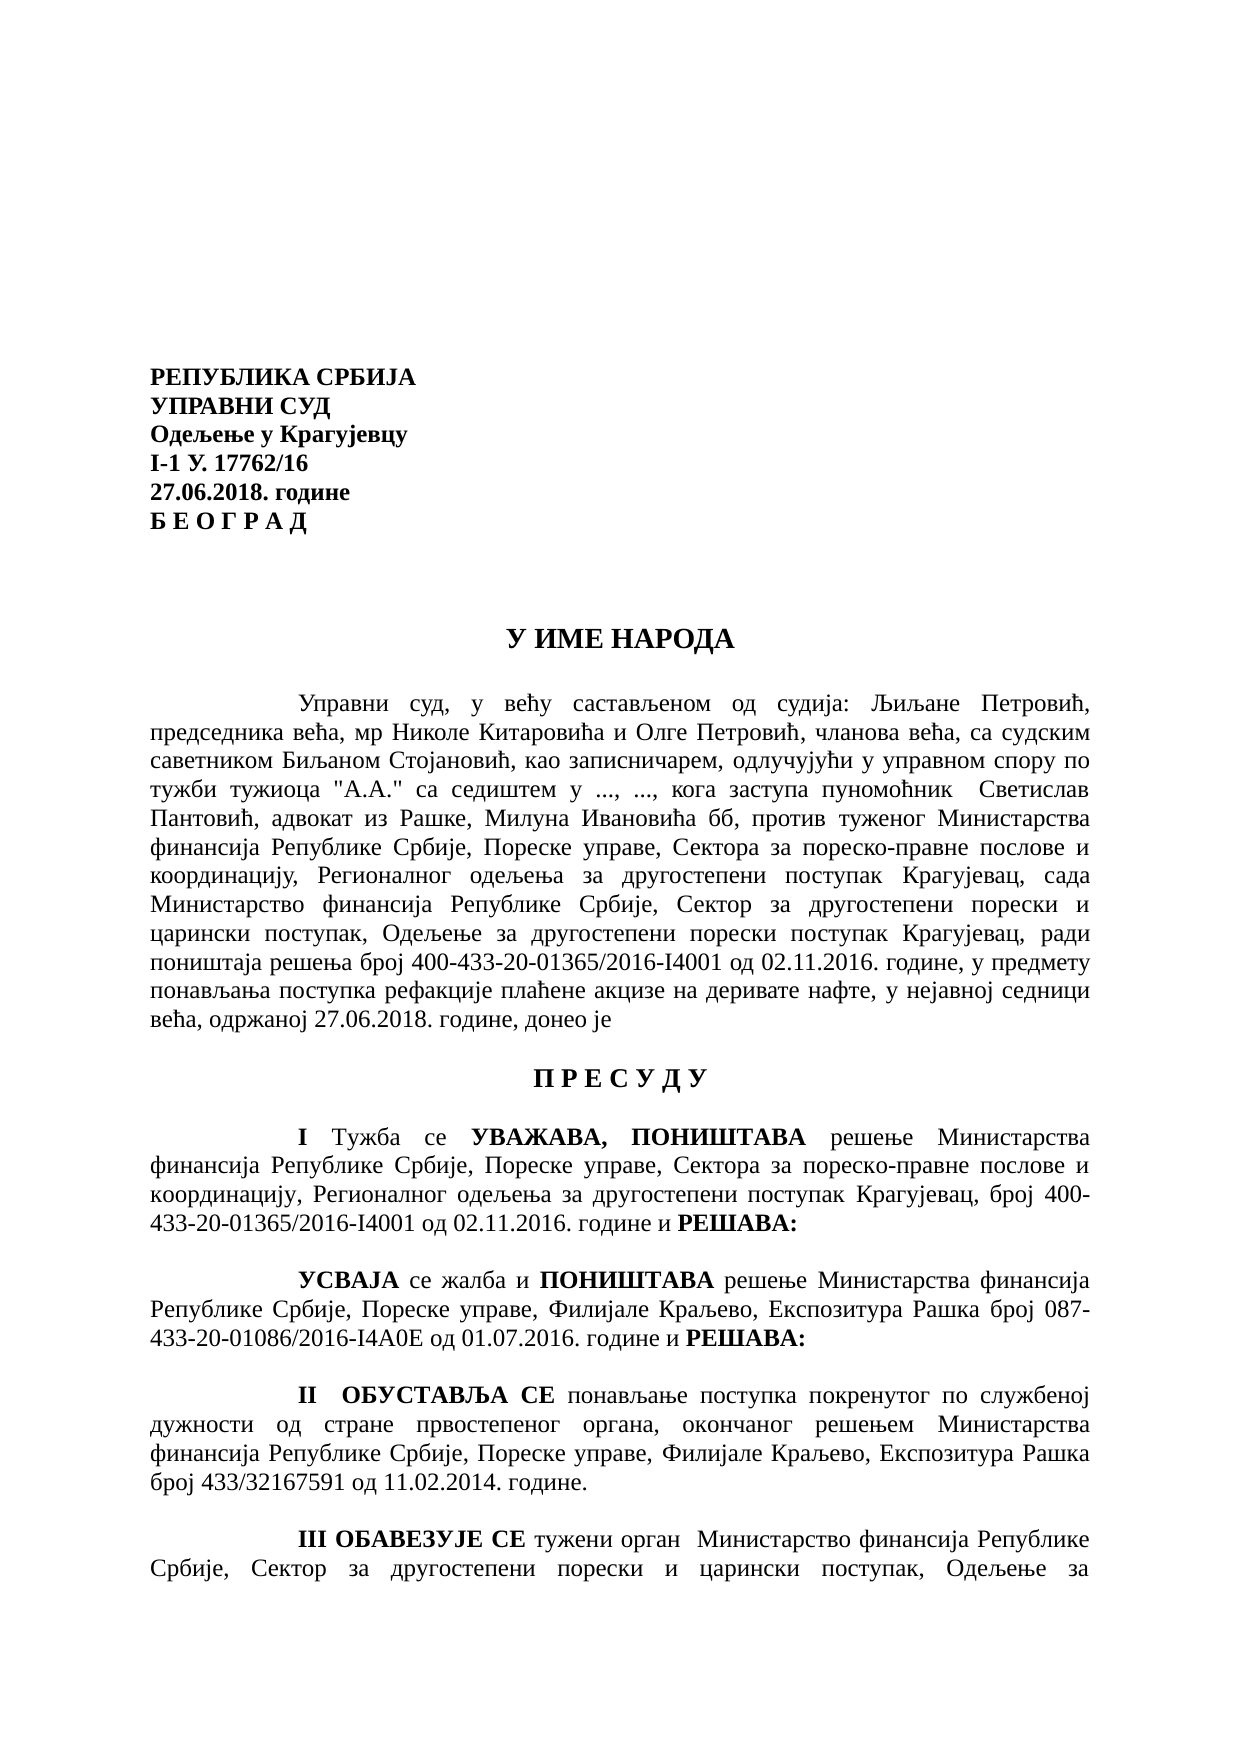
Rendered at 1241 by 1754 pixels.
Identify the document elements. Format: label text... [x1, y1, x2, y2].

text I Тужба се УВАЖАВА, ПОНИШТАВА решење Министарства финансија Републике Србије, Пореске управе, Сектора за пореско-правне послове и координацију, Регионалног одељења за другостепени поступак Крагујевац, број 400-433-20-01365/2016-I4001 од 02.11.2016. године и РЕШАВА: [150, 1122, 1090, 1237]
text УСВАЈА се жалба и ПОНИШТАВА решење Министарства финансија Републике Србије, Пореске управе, Филијале Краљево, Експозитура Рашка број 087-433-20-01086/2016-I4A0Е од 01.07.2016. године и РЕШАВА: [150, 1265, 1090, 1352]
text Одељење у Крагујевцу [150, 419, 1090, 448]
text П Р Е С У Д У [150, 1062, 1090, 1093]
text УПРАВНИ СУД [150, 391, 1090, 419]
text I-1 У. 17762/16 [150, 448, 1090, 477]
text III ОБАВЕЗУЈЕ СЕ тужени орган Министарство финансија Републике Србије, Сектор за другостепени порески и царински поступак, Одељење за [150, 1524, 1090, 1582]
text Управни суд, у већу састављеном од судија: Љиљане Петровић, председника већа, мр Николе Китаровића и Олге Петровић, чланова већа, са судским саветником Биљаном Стојановић, као записничарем, одлучујући у управном спору по тужби тужиоца "А.А." са седиштем у ..., ..., кога заступа пуномоћник Светислав Пантовић, адвокат из Рашке, Милуна Ивановића бб, против туженог Министарства финансија Републике Србије, Пореске управе, Сектора за пореско-правне послове и координацију, Регионалног одељења за другостепени поступак Крагујевац, сада Министарство финансија Републике Србије, Сектор за другостепени порески и царински поступак, Одељење за другостепени порески поступак Крагујевац, ради поништаја решења број 400-433-20-01365/2016-I4001 од 02.11.2016. године, у предмету понављања поступка рефакције плаћене акцизе на деривате нафте, у нејавној седници већа, одржаној 27.06.2018. године, донео је [150, 688, 1090, 1033]
text РЕПУБЛИКА СРБИЈА [150, 362, 1090, 391]
text Б Е О Г Р А Д [150, 506, 1090, 534]
text 27.06.2018. године [150, 477, 1090, 506]
text У ИМЕ НАРОДА [150, 621, 1090, 654]
text II ОБУСТАВЉА СЕ понављање поступка покренутог по службеној дужности од стране првостепеног органа, окончаног решењем Министарства финансија Републике Србије, Пореске управе, Филијале Краљево, Експозитура Рашка број 433/32167591 од 11.02.2014. године. [150, 1380, 1090, 1495]
